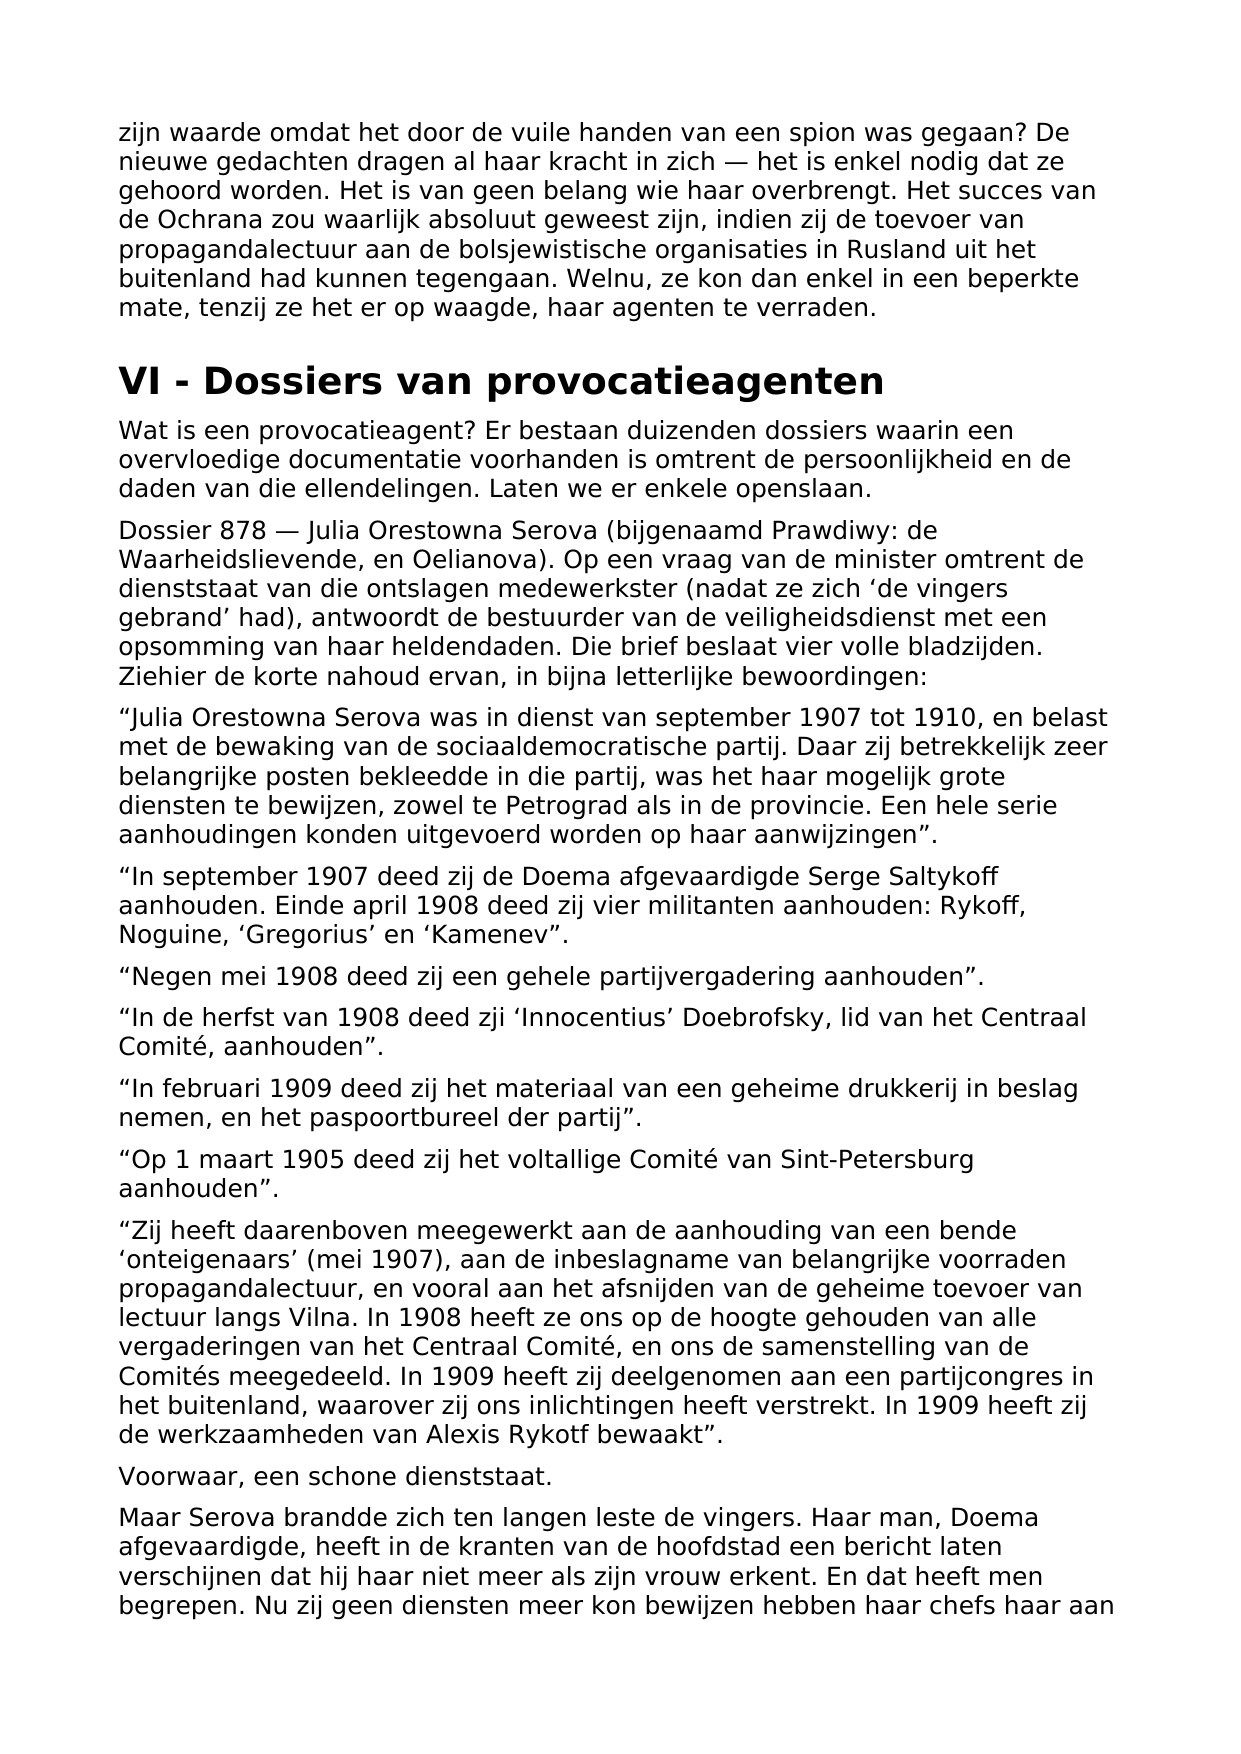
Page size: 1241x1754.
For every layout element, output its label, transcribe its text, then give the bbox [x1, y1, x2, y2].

text Wat is een provocatieagent? Er bestaan duizenden dossiers waarin een overvloedige documentatie voorhanden is omtrent de persoonlijkheid en de daden van die ellendelingen. Laten we er enkele openslaan. [118, 416, 1122, 503]
text “Negen mei 1908 deed zij een gehele partijvergadering aanhouden”. [118, 962, 1122, 991]
text “In februari 1909 deed zij het materiaal van een geheime drukkerij in beslag nemen, en het paspoortbureel der partij”. [118, 1074, 1122, 1133]
text “Julia Orestowna Serova was in dienst van september 1907 tot 1910, en belast met de bewaking van de sociaaldemocratische partij. Daar zij betrekkelijk zeer belangrijke posten bekleedde in die partij, was het haar mogelijk grote diensten te bewijzen, zowel te Petrograd als in de provincie. Een hele serie aanhoudingen konden uitgevoerd worden op haar aanwijzingen”. [118, 703, 1122, 849]
text Dossier 878 — Julia Orestowna Serova (bijgenaamd Prawdiwy: de Waarheidslievende, en Oelianova). Op een vraag van de minister omtrent de dienststaat van die ontslagen medewerkster (nadat ze zich ‘de vingers gebrand’ had), antwoordt de bestuurder van de veiligheidsdienst met een opsomming van haar heldendaden. Die brief beslaat vier volle bladzijden. Ziehier de korte nahoud ervan, in bijna letterlijke bewoordingen: [118, 516, 1122, 691]
subtitle VI - Dossiers van provocatieagenten [118, 360, 1122, 403]
text “In september 1907 deed zij de Doema afgevaardigde Serge Saltykoff aanhouden. Einde april 1908 deed zij vier militanten aanhouden: Rykoff, Noguine, ‘Gregorius’ en ‘Kamenev”. [118, 862, 1122, 949]
text Maar Serova brandde zich ten langen leste de vingers. Haar man, Doema afgevaardigde, heeft in de kranten van de hoofdstad een bericht laten verschijnen dat hij haar niet meer als zijn vrouw erkent. En dat heeft men begrepen. Nu zij geen diensten meer kon bewijzen hebben haar chefs haar aan [118, 1503, 1122, 1620]
text “Zij heeft daarenboven meegewerkt aan de aanhouding van een bende ‘onteigenaars’ (mei 1907), aan de inbeslagname van belangrijke voorraden propagandalectuur, en vooral aan het afsnijden van de geheime toevoer van lectuur langs Vilna. In 1908 heeft ze ons op de hoogte gehouden van alle vergaderingen van het Centraal Comité, en ons de samenstelling van de Comités meegedeeld. In 1909 heeft zij deelgenomen aan een partijcongres in het buitenland, waarover zij ons inlichtingen heeft verstrekt. In 1909 heeft zij de werkzaamheden van Alexis Rykotf bewaakt”. [118, 1216, 1122, 1449]
text Voorwaar, een schone dienststaat. [118, 1462, 1122, 1491]
text “In de herfst van 1908 deed zji ‘Innocentius’ Doebrofsky, lid van het Centraal Comité, aanhouden”. [118, 1003, 1122, 1062]
text zijn waarde omdat het door de vuile handen van een spion was gegaan? De nieuwe gedachten dragen al haar kracht in zich — het is enkel nodig dat ze gehoord worden. Het is van geen belang wie haar overbrengt. Het succes van de Ochrana zou waarlijk absoluut geweest zijn, indien zij de toevoer van propagandalectuur aan de bolsjewistische organisaties in Rusland uit het buitenland had kunnen tegengaan. Welnu, ze kon dan enkel in een beperkte mate, tenzij ze het er op waagde, haar agenten te verraden. [118, 118, 1122, 322]
text “Op 1 maart 1905 deed zij het voltallige Comité van Sint-Petersburg aanhouden”. [118, 1145, 1122, 1203]
